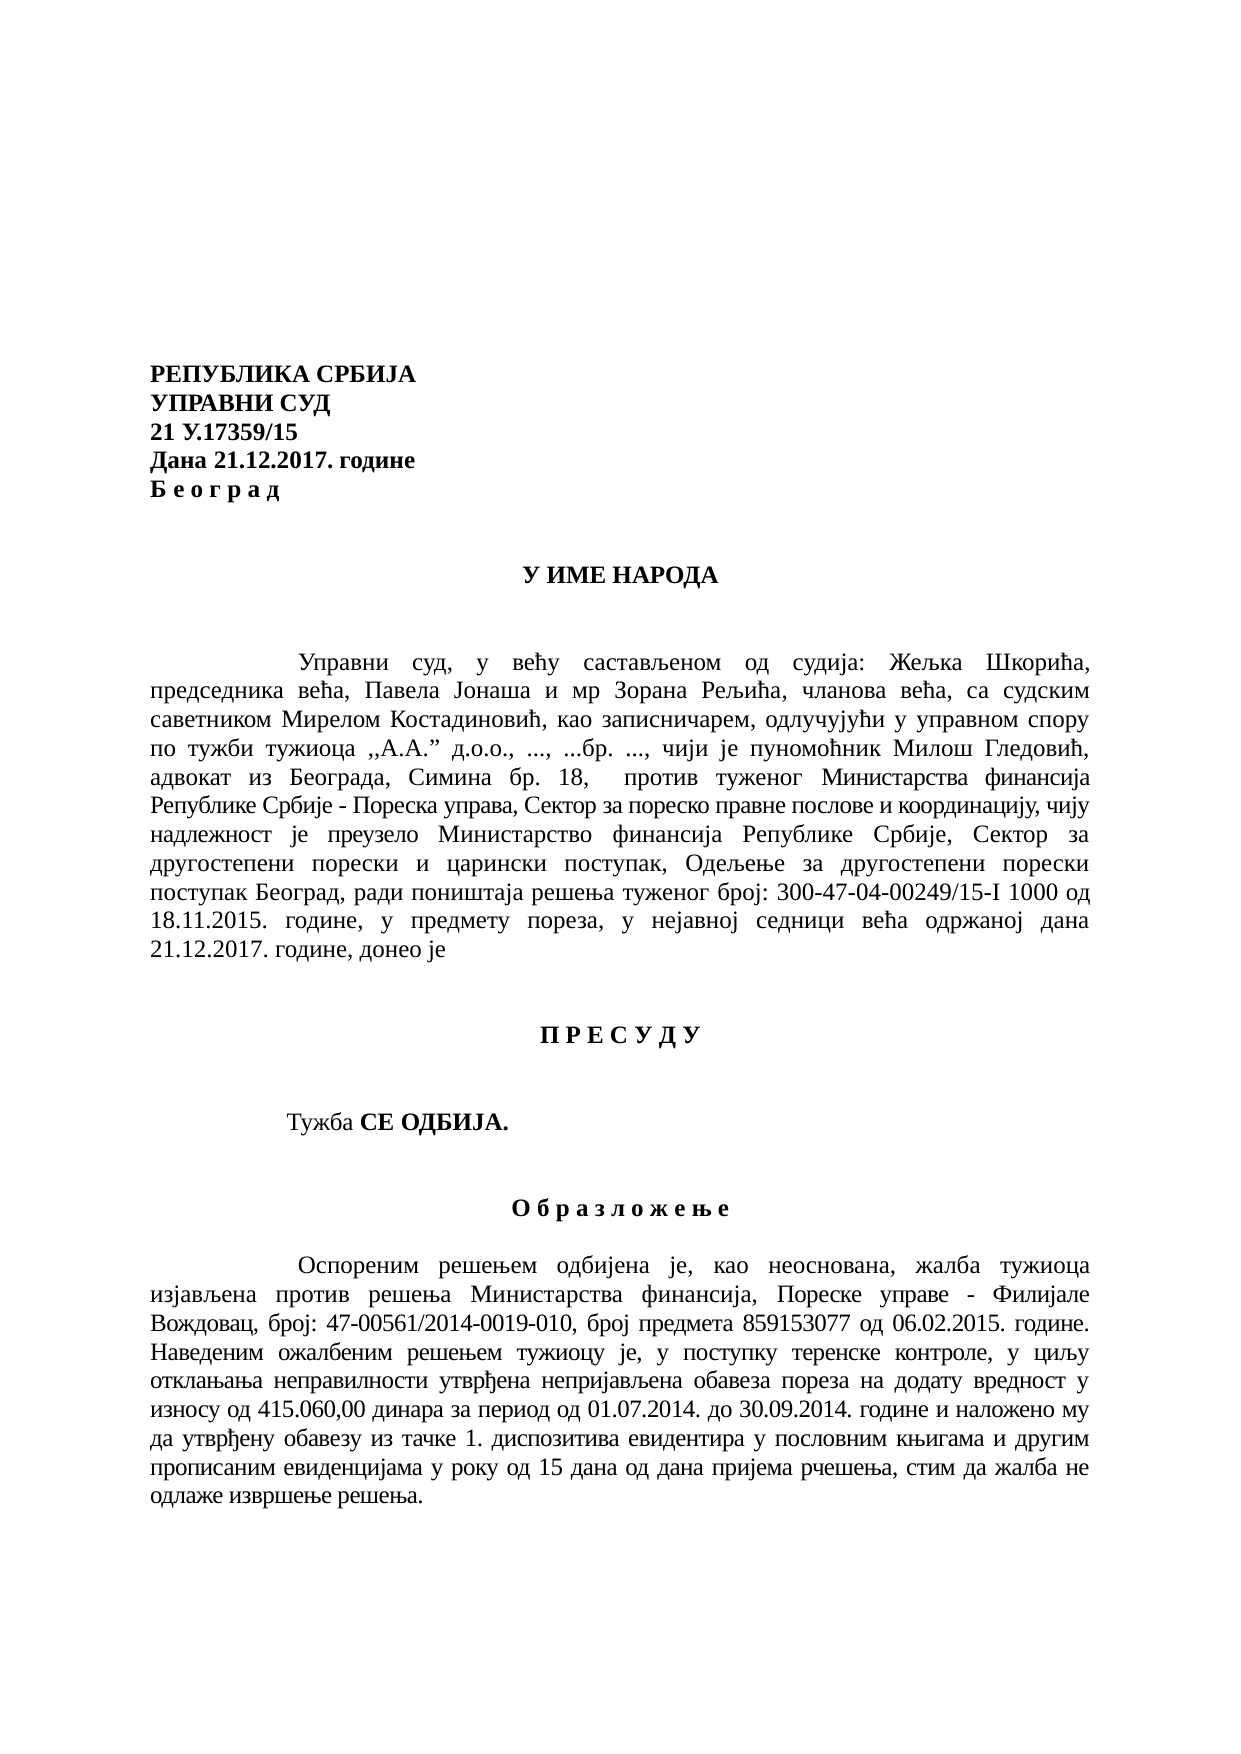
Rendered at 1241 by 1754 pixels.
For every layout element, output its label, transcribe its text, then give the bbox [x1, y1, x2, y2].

text Б e о г р а д [150, 474, 1090, 503]
text Тужба СЕ ОДБИЈА. [150, 1107, 1090, 1135]
text Управни суд, у већу састављеном од судија: Жељка Шкорића, председника већа, Павела Јонаша и мр Зорана Рељића, чланова већа, са судским саветником Мирелом Костадиновић, као записничарем, одлучујући у управном спору по тужби тужиоца ,,А.А.” д.о.о., ..., ...бр. ..., чији је пуномоћник Милош Гледовић, адвокат из Београда, Симина бр. 18, против туженог Министарства финансија Републике Србије - Пореска управа, Сектор за пореско правне послове и координацију, чију надлежност је преузело Министарство финансија Републике Србије, Сектор за другостепени порески и царински поступак, Одељење за другостепени порески поступак Београд, ради поништаја решења туженог број: 300-47-04-00249/15-I 1000 од 18.11.2015. године, у предмету пореза, у нејавној седници већа одржаној дана 21.12.2017. године, донео је [150, 647, 1090, 963]
text Дана 21.12.2017. године [150, 445, 1090, 474]
text О б р а з л о ж е њ е [150, 1193, 1090, 1222]
text УПРАВНИ СУД [150, 388, 1090, 417]
text У ИМЕ НАРОДА [150, 560, 1090, 589]
text П Р Е С У Д У [150, 1020, 1090, 1049]
text 21 У.17359/15 [150, 417, 1090, 445]
text Оспореним решењем одбијена је, као неоснована, жалба тужиоца изјављена против решења Министарства финансија, Пореске управе - Филијале Вождовац, број: 47-00561/2014-0019-010, број предмета 859153077 од 06.02.2015. године. Наведеним ожалбеним решењем тужиоцу је, у поступку теренске контроле, у циљу отклањања неправилности утврђена непријављена обавеза пореза на додату вредност у износу од 415.060,00 динара за период од 01.07.2014. до 30.09.2014. године и наложено му да утврђену обавезу из тачке 1. диспозитива евидентира у пословним књигама и другим прописаним евиденцијама у року од 15 дана од дана пријема рчешења, стим да жалба не одлаже извршење решења. [150, 1250, 1090, 1509]
text РЕПУБЛИКА СРБИЈА [150, 148, 1090, 388]
